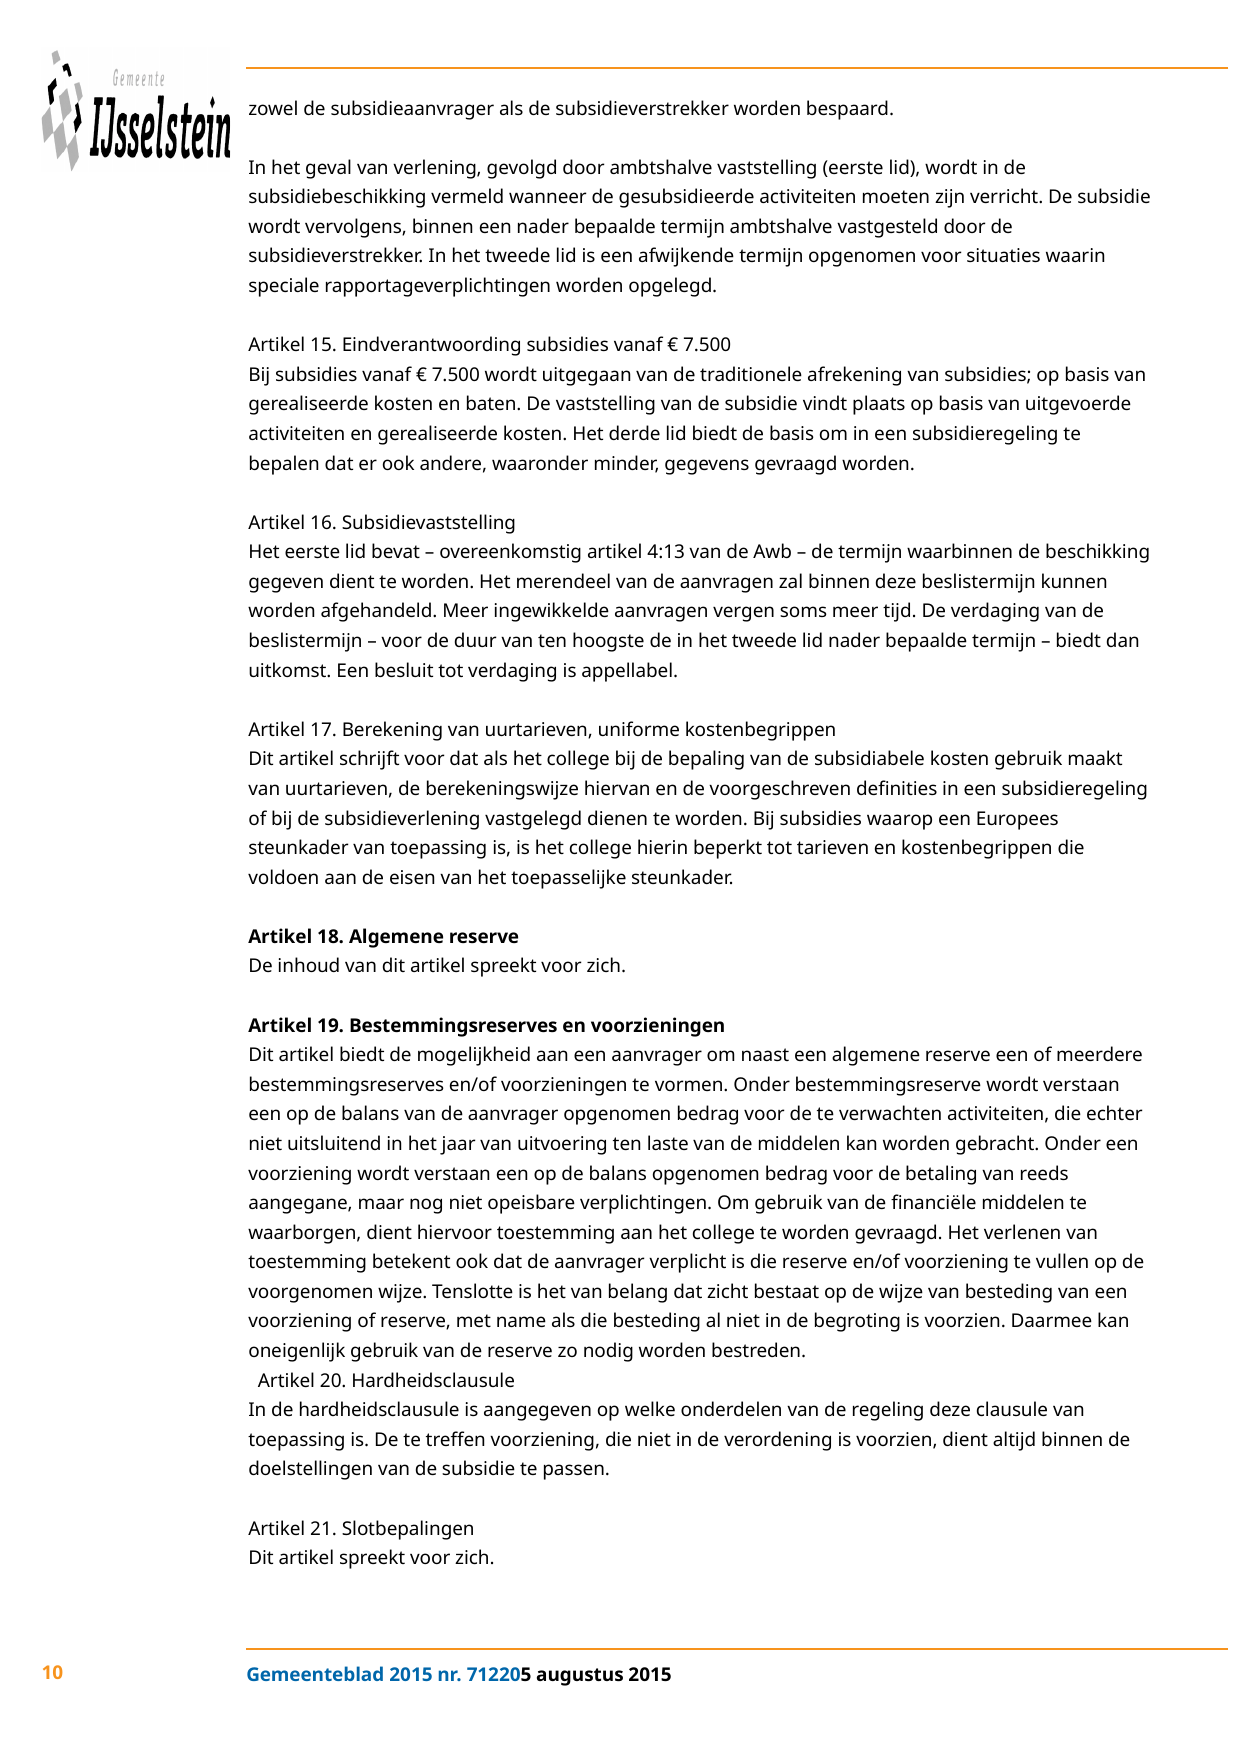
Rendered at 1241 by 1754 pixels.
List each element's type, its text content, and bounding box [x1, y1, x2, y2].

text Artikel 21. Slotbepalingen [248, 1515, 1152, 1541]
text Dit artikel biedt de mogelijkheid aan een aanvrager om naast een algemene reserve een of meerdere bestemmingsreserves en/of voorzieningen te vormen. Onder bestemmingsreserve wordt verstaan een op de balans van de aanvrager opgenomen bedrag voor de te verwachten activiteiten, die echter niet uitsluitend in het jaar van uitvoering ten laste van de middelen kan worden gebracht. Onder een voorziening wordt verstaan een op de balans opgenomen bedrag voor de betaling van reeds aangegane, maar nog niet opeisbare verplichtingen. Om gebruik van de financiële middelen te waarborgen, dient hiervoor toestemming aan het college te worden gevraagd. Het verlenen van toestemming betekent ook dat de aanvrager verplicht is die reserve en/of voorziening te vullen op de voorgenomen wijze. Tenslotte is het van belang dat zicht bestaat op de wijze van besteding van een voorziening of reserve, met name als die besteding al niet in de begroting is voorzien. Daarmee kan oneigenlijk gebruik van de reserve zo nodig worden bestreden. [248, 1041, 1152, 1363]
text Dit artikel spreekt voor zich. [248, 1544, 1152, 1570]
text Artikel 16. Subsidievaststelling [248, 509, 1152, 535]
text In het geval van verlening, gevolgd door ambtshalve vaststelling (eerste lid), wordt in de subsidiebeschikking vermeld wanneer de gesubsidieerde activiteiten moeten zijn verricht. De subsidie wordt vervolgens, binnen een nader bepaalde termijn ambtshalve vastgesteld door de subsidieverstrekker. In het tweede lid is een afwijkende termijn opgenomen voor situaties waarin speciale rapportageverplichtingen worden opgelegd. [248, 154, 1152, 298]
text Artikel 20. Hardheidsclausule [248, 1367, 1152, 1393]
text Het eerste lid bevat – overeenkomstig artikel 4:13 van de Awb – de termijn waarbinnen de beschikking gegeven dient te worden. Het merendeel van de aanvragen zal binnen deze beslistermijn kunnen worden afgehandeld. Meer ingewikkelde aanvragen vergen soms meer tijd. De verdaging van de beslistermijn – voor de duur van ten hoogste de in het tweede lid nader bepaalde termijn – biedt dan uitkomst. Een besluit tot verdaging is appellabel. [248, 538, 1152, 683]
text In de hardheidsclausule is aangegeven op welke onderdelen van de regeling deze clausule van toepassing is. De te treffen voorziening, die niet in de verordening is voorzien, dient altijd binnen de doelstellingen van de subsidie te passen. [248, 1396, 1152, 1481]
text Dit artikel schrijft voor dat als het college bij de bepaling van de subsidiabele kosten gebruik maakt van uurtarieven, de berekeningswijze hiervan en de voorgeschreven definities in een subsidieregeling of bij de subsidieverlening vastgelegd dienen te worden. Bij subsidies waarop een Europees steunkader van toepassing is, is het college hierin beperkt tot tarieven en kostenbegrippen die voldoen aan de eisen van het toepasselijke steunkader. [248, 746, 1152, 890]
text zowel de subsidieaanvrager als de subsidieverstrekker worden bespaard. [248, 95, 1152, 121]
text De inhoud van dit artikel spreekt voor zich. [248, 953, 1152, 978]
text Bij subsidies vanaf € 7.500 wordt uitgegaan van de traditionele afrekening van subsidies; op basis van gerealiseerde kosten en baten. De vaststelling van de subsidie vindt plaats op basis van uitgevoerde activiteiten en gerealiseerde kosten. Het derde lid biedt de basis om in een subsidieregeling te bepalen dat er ook andere, waaronder minder, gegevens gevraagd worden. [248, 361, 1152, 476]
picture [41, 47, 231, 172]
text Artikel 17. Berekening van uurtarieven, uniforme kostenbegrippen [248, 716, 1152, 742]
text Artikel 19. Bestemmingsreserves en voorzieningen [248, 1012, 1152, 1038]
text Artikel 18. Algemene reserve [248, 923, 1152, 949]
text Artikel 15. Eindverantwoording subsidies vanaf € 7.500 [248, 331, 1152, 357]
